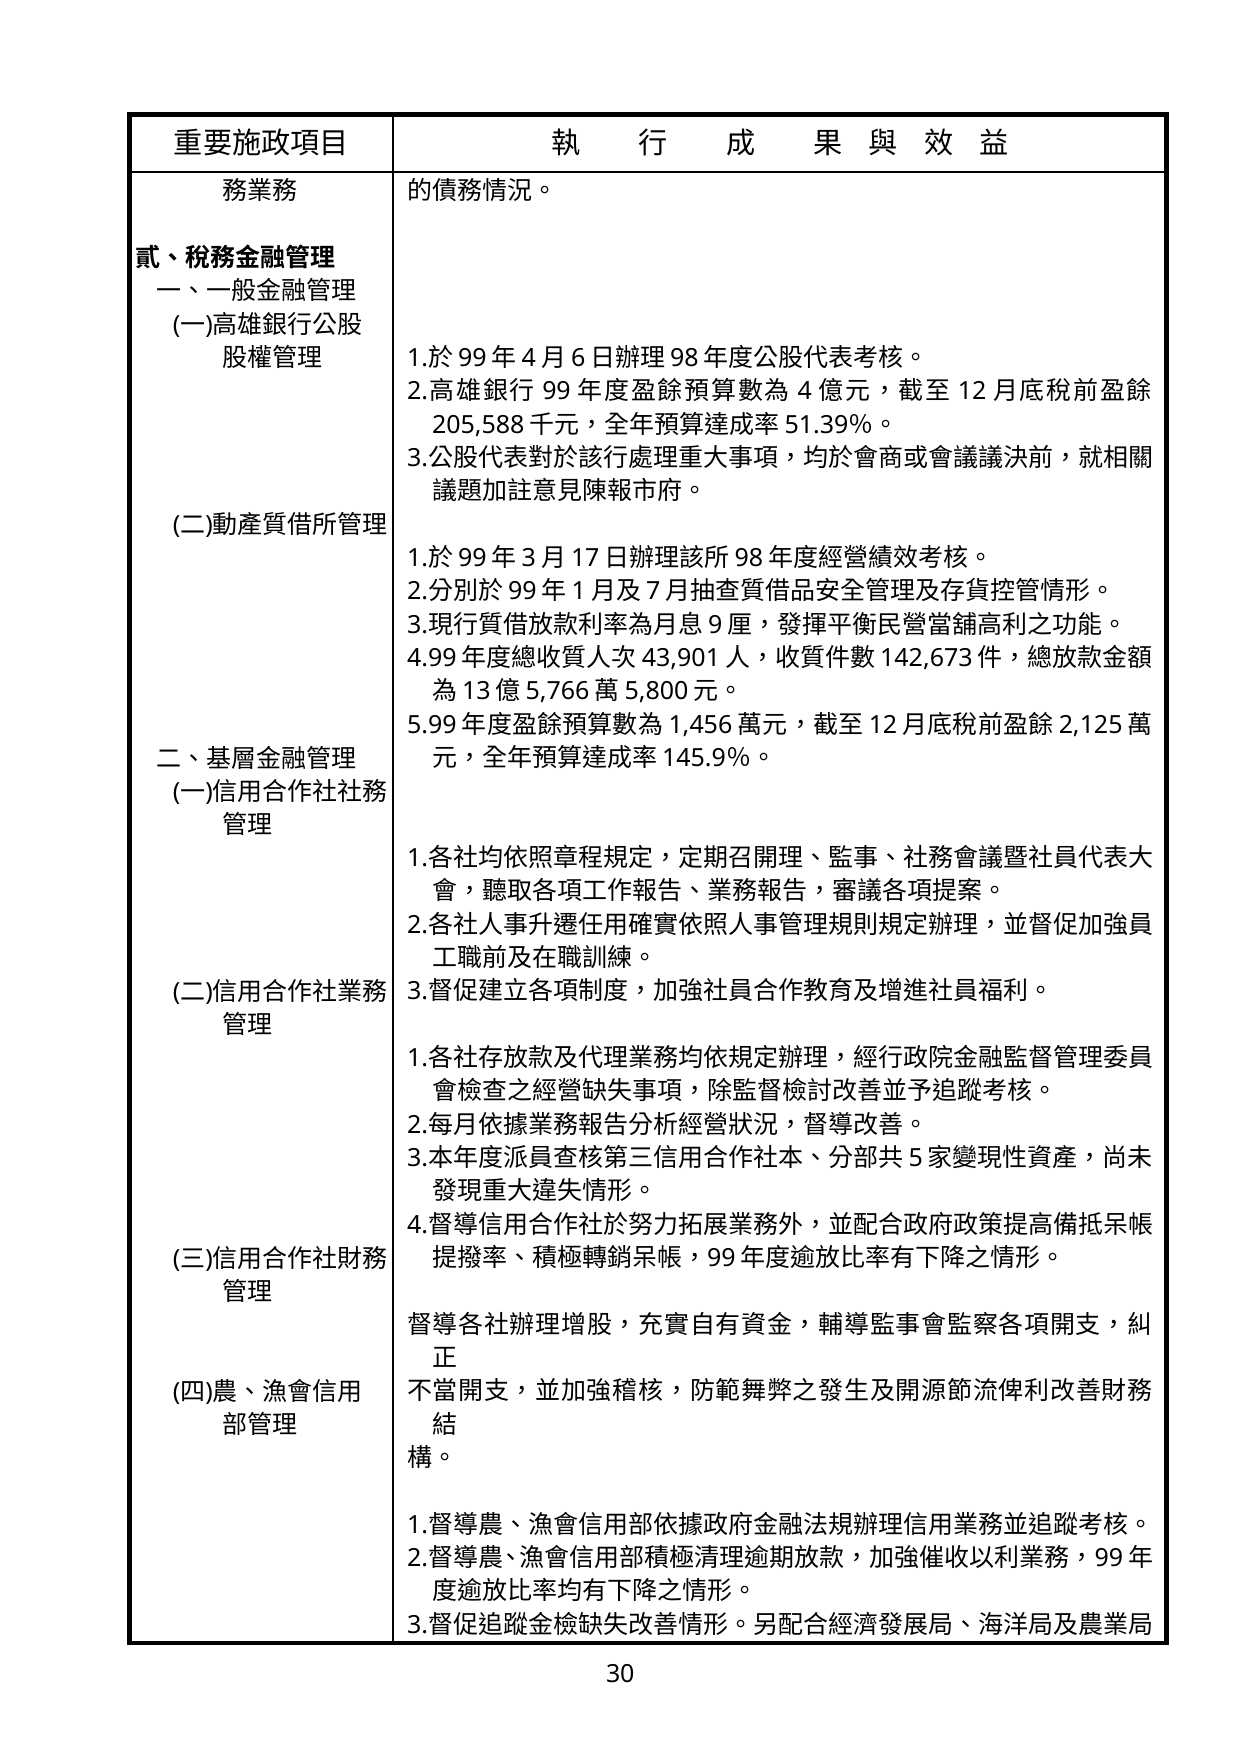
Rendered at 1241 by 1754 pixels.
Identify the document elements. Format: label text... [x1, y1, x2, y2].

table_header 重要施政項目 [132, 117, 392, 171]
table_header 執 行 成 果 與 效 益 [394, 117, 1164, 171]
table_cell 務業務 貳、稅務金融管理 一、一般金融管理 (一)高雄銀行公股 股權管理 (二)動產質借所管理 二、基層金融管理 (一)信用合作社社務管理 (二)信用合作社業務管理 (三)信用合作社財務管理 (四)農、漁會信用 部管理 [132, 173, 392, 1641]
table_cell 1.原高雄市政府99年度歲入預算數為668.75億元，其中稅課收入336.69億元，非稅課收入109.81億元，補助收入222.25億元，預算執行率為90.80%。 2.原高雄縣政府(不含公所)99年度歲入預算數為429.93億元，其中稅課收入149.60億元，非稅課收入48.58億元，補助收入231.75億元，預算執行率為91.47%。 在歲入方面加強督促機關各項收入繳庫事宜，歲出方面嚴格審查各項 經費支出並確實執行。 1.賡續推動各機關學校辦理實體採購卡及網路採購卡業務。 2.各機關99年度實體卡刷卡金額為12.39億元，網路採購卡刷卡金額為0.31億元。 1.整合高雄市、縣、鄉鎮市公庫業務。 2.研擬有利大高雄的「財政收支劃分法」、「公共債務法」修法說帖，函送高雄縣市籍立法委員協助爭取合理之財源及舉債空間。 3.舉辦縣市合併公庫、專戶及歲入保留等財務相關業務處理方式宣導會，並順利發放合併後100年1月薪資。 積極督導各機關將各項規費、罰鍰、信託管理、財產及其他收入，依 照規定繳庫。 督導各機關確實依「高雄市政府所屬各機關學校收入憑證管理要點」 辦理。 1.99年度發行2期零息無實體公債共計193億元，充分運用年度債務付息預算，注意市場利率趨勢，掌握發行時點，節省利息支出。 2.按期別撥付本市債務基金發行公債之相關費用及還本付息等費用。 99年底開始整合高雄市、縣、鄉鎮市債務情形，以確實掌握合併後 的債務情況。 1.於99年4月6日辦理98年度公股代表考核。 2.高雄銀行99年度盈餘預算數為4億元，截至12月底稅前盈餘205,588千元，全年預算達成率51.39％。 3.公股代表對於該行處理重大事項，均於會商或會議議決前，就相關議題加註意見陳報市府。 1.於99年3月17日辦理該所98年度經營績效考核。 2.分別於99年1月及7月抽查質借品安全管理及存貨控管情形。 3.現行質借放款利率為月息9厘，發揮平衡民營當舖高利之功能。 4.99年度總收質人次43,901人，收質件數142,673件，總放款金額為13億5,766萬5,800元。 5.99年度盈餘預算數為1,456萬元，截至12月底稅前盈餘2,125萬元，全年預算達成率145.9％。 1.各社均依照章程規定，定期召開理、監事、社務會議暨社員代表大會，聽取各項工作報告、業務報告，審議各項提案。 2.各社人事升遷任用確實依照人事管理規則規定辦理，並督促加強員工職前及在職訓練。 3.督促建立各項制度，加強社員合作教育及增進社員福利。 1.各社存放款及代理業務均依規定辦理，經行政院金融監督管理委員會檢查之經營缺失事項，除監督檢討改善並予追蹤考核。 2.每月依據業務報告分析經營狀況，督導改善。 3.本年度派員查核第三信用合作社本、分部共5家變現性資產，尚未發現重大違失情形。 4.督導信用合作社於努力拓展業務外，並配合政府政策提高備抵呆帳提撥率、積極轉銷呆帳，99年度逾放比率有下降之情形。 督導各社辦理增股，充實自有資金，輔導監事會監察各項開支，糾正 不當開支，並加強稽核，防範舞弊之發生及開源節流俾利改善財務結 構。 1.督導農、漁會信用部依據政府金融法規辦理信用業務並追蹤考核。 2.督導農、漁會信用部積極清理逾期放款，加強催收以利業務，99年度逾放比率均有下降之情形。 3.督促追蹤金檢缺失改善情形。另配合經濟發展局、海洋局及農業局辦理年度考核。 4.本年度派員查核農漁會本、分部共36家變現性資產，尚未發現重大違失情形，並督導其確實辦理缺失改善後彙報行政院農業金融局。 1.訂定「高雄市政府辦理凡那比颱風災區各項稅捐減免作業要點」，災損民眾可依前項規定申請各項稅捐減免，包括房屋稅、地價稅、使用牌照稅及娛樂稅等，截至99年12月31日止共計減免53,333件、減免稅額4,309萬1,200元。 2.制訂因應縣市合併有關稅務法規草案，包括「高雄市房屋稅徵收自治條例」等7項法規，並送本府法制局進行審查事宜，其中「高雄市促進民間參與公共建設減免地價稅房屋稅自治條例」暨其施行細則、「高雄市私有歷史建築聚落文化景觀地價稅及房屋稅減徵標準」等3項法規已審查完竣。 本市99年度市稅預算數為309.5億元，截至99年12月底止實徵淨 額累計數303.4億元，達成率為 98.02 ﹪。 本市稅捐處積極戮力加強清理欠稅，99年度計徵起15.23億元。 1.依據本府99年度菸酒查緝抽查計畫，應抽查菸酒製造業、進口業、批發買賣業、販賣或使用未變性酒精業者共774家（原高雄市508家，高雄縣266家），截至12月31日止，已抽檢業者1263家（原高雄市680家，高雄縣583家），執行率163.18%。 2.99年查獲涉嫌違反菸酒管理法案件截至12月31日共155件（原高雄市82件，高雄縣73件），高雄市查扣違規菸品累計為5,122,966包，市值為2億3,266萬7,870元，違規酒品累計為8,034.57公升，市值為54萬6,790元。高雄縣查扣菸品累計為479,840包，市值為1,990萬1,725元，違規酒品累計為65,219.21公升，市值為681萬1,008元。總計查獲違規菸品5,602,806包，市值達2億5,256萬9,595元，查緝績效全國第一，而查獲違規酒品73,253.78公升，市值735萬7,798元，成績斐然。 3.99年菸酒查緝績效如下： (1)(原高雄市)配合財政部99年春節專案查緝查獲私劣菸績效，經 評定為全國第一名。 (2)(原高雄市)配合財政部99年第1次不定期私劣菸酒專案查緝查獲私劣菸績效，經評定為全國第2名。 (3)(原高雄縣）配合財政部99年第1次不定期私劣菸酒專案查緝查獲私劣菸績效，經評定為全國第1名。 (4)(原高雄縣)配合財政部端午節前私劣菸酒專案查緝查獲私劣酒 績效，經評定為全國第1名。 (5)(原高雄縣）配合財政部99年第2次不定期私劣菸酒專案查緝 查獲私酒績效，經評定為全國第2名。 4.99年配合本府、本市稅捐處、社區及地方性協會活動，在活動現 場共辦理25次菸酒管理法令宣導； 1月21日～27日於媒體發行 期刊，刊載「打擊菸酒私梟，官民聯手遏止不法」、「高雄市政府為 市民健康把關」等標題，彰顯本府希冀透過民眾之參與，共同聯手 打擊不法違規私劣菸酒品；3月9日、12日、16日、19日於平面 媒體刊載4則附圖之菸酒法令宣導廣告。3月19日市政廣播行銷 中心（行動市府），以「高雄市政府財政局私劣菸酒查緝全國第一 名」為主題，現場專訪本府財政局局長；4月3日委託電視台製作 「高雄市政府財政局-菸酒法令教育暨宣導」電視宣導影片； 5月 15日配合高雄市兒童福利協會發行之「GO、GO親子季刊第四期」， 於該刊物版面上刊載菸酒管理法令；10月16日～11月15日請廣 播電台製作菸酒法令廣播檔，於該廣播電台播出。7～10月間委託 平面媒體刊載菸酒法令宣導廣告。11月間配合本府財政局動產質 借所及平面媒體發行之「中華民國100年傳統民曆」，於該刊物之 內頁刊載菸酒法令宣導。10月9日～11月30日請本府環保局將財 政局製作印有菸酒法令宣導標語「私菸不入手、私酒不入口」之紅 布條，分交各行政區清潔隊加掛於清潔車輛，以加強宣導。 5.99年6月～12月底，為維護市民健康、保障合法業者權益及灌輸學生菸酒相關知識，本府財政局委外辦理「2010反私劣菸酒宣導活動」，該活動係為長期性及密集性之一系列宣導活動。本活動已完成辦理本市高中(職)以上校園(65場次)、民眾(44場次)及業者(98場次)宣導活動，共計207場次。 1.99年度原高雄市辦理2次銷毀已判決沒收或裁處沒入之違規菸酒品，總計銷毀私酒8 ,516.93公升，私菸450,480包。 2.99年度菸酒稅全年預算數為10億8,506萬5 ,000元（原高雄市6億416萬4,000元，高雄縣4億8,090萬1,000元），截至12月31日止本府已獲分配8億9,930萬8,345元（原高雄市4億9,589萬3,846元，高雄縣4億341萬4,499元），預算達成率為82.88%。 督導府屬各機關學校公用財產管理 (1)督促各管理機關依規定辦妥產權及管理機關登記。 (2)派員檢查各機關學校財產管理情形 99年度財產檢查，共計抽查本府家暴及防治中心等24個單位，檢查結果受檢單位成績85分(含)以上而未達90分以上者，計有凱旋國小、旗津國小等2個單位，已依規定對該等單位財產管理相關人員予以獎勵，其他單位因成績在70分以上而未達85分者，依規定不予獎懲。 (3)為增進本府各機關學校財產管理人員相關管理知能與常識、系統操作能力及縣市合併財產移接作業說明，於99年6月2、3、4日(分三場次)，共6小時，對財產管理人員舉辦教育訓練，訓練成果良好。 (4)為達到「有效管理公用財產、促進資源再利用」之願景，98年12月委外建置完成戀舊拍賣網，並於99年3月1日正式啟用，該網站除提供交換平台供市府各機關學校進行報廢公務物品之移撥外，亦提供拍賣平台供民眾競價購買，可提高報廢公務物品之利用效能，增加市庫收益，為提供民眾更多樣化選擇，另於99年8月將財政局動產質借所之流當品與環保局之資源回收品納入拍賣網進行拍賣。截至99年12月31日止，共計拍賣448項物件，總金額約43萬3,400元。 建立、管理完整正確產籍，指定管理機關 (1)清查無管理機關之市有土地，並依據都市計畫土地使用分區分別 指定相關單位接管，99年度共計指定16筆市有土地。 (2)市有公用動產依規定分類、編號，並設置財產分類明細表，每半 年報主管機關。 依照規定繳納房地稅捐。 對於本市市有土地及房舍應繳納之地價稅與房屋稅，均依規定於收到 繳稅通知單並核對清冊無誤後，依法繳納。 檢核方法採書面檢核及實地訪查二部分，書面檢核部分已於上半年執 行完畢，實地訪查部分於99年7月27日至8月12日共訪查「陸軍 總司令部」等5個撥用單位，訪查結果業以99年8月24日高市府財 三字第0990050376號函各受訪單位，就訪查發現之缺失檢討改進， 並列為加強財產管理參考，以增進市有財產使用效能。 1.99年3月訂定之「高雄縣市合併改制直轄市財產移交處理計畫」及「高雄縣市合併改制直轄市財產移轉及管理機關變更登記作業注意事項」以作為縣市合併財產移接作業之遵循。 2.已督促並協助各機關學校完成繕造財產移接清冊，並依規定期程完成後續產權變更事宜。 1.已出租市有非公用土地予以讓售。 2.市有非公用空地辦理標售。 3.99年度總計出售19億3,398萬元。 1.99年度房租收入1萬5,594元。 2.99年度土地租金收入1億1,978萬元。 3.99年度違約金收入152萬5,465元。 追收被占用市有非公用土地使用補償金，99年使用補償金收入4,339 萬元。 1.99年度提供交通局借用市有非公用空地，規劃作為臨時停車場計44筆，面積2.3公頃。 2.99年度提供區公所借用辦理綠美化作業計43筆，面積1.5公頃。 高雄縣市合併後，因應高雄都會區腹地增加，為加強公有財產多元 運用，於99年12月25日增設本科。 規劃以設定地上權方式引進民間技術、基金、人力及企業經營理念， 研議開發苓雅區成功段539、540地號、三民區三塊厝2小段1362 地號及鼓山區龍北段22地號等市有土地。 投資可促進地區發展之土地，加速市政建設，籌設「高雄市市有財產 開發基金」，運用市有財產之出售、出租、融資、土地開發權利金及 孳息收入等方式籌措財源，減少市庫負擔，增加資金運用之效率。 1.嚴格控制預算，促使庫款靈活調度： (1)建立各機關(工作計畫)歲出分配預算餘額資料檔，作為辦 理支付之依據。 (2)代理銀行將各機關學校收入繳款資料(保管金繳款書8,294 件、特種基金繳款書41,456件）、支出收回資料10,935件 ，(含高雄縣2,631件)匯入電子支付作業系統，作為辦理支付之依據。 (3)編製各類支付報表，提供上級決策參考。 2.加強支付資料審核，確保庫款安全，提供正確、迅速付款服務： (1)複核、簽放各機關學校付款支付資料237,808件(含高雄縣 49,931件)。 (2)複核各機關學校轉帳資料3,345件(含高雄縣1,047件)、移 轉資料207件。 (3)本年度支付淨額計255,193,893,083元(含高雄縣42,526,857, 504元)。 (4)提供支付資訊予各機關學校隨時查詢核對。 1.全年支付筆數345,008筆，簽發市庫支票77,622張，其中領回轉 發支票25,115張，自領支票6,556張，郵寄支票17,211張及存帳 支票28,740張（含高雄縣全年支付筆數97,325筆，簽發市庫支票55,623張，領回轉發支票4,091張，自領支票6,114張，郵寄支票17,196張及存帳支票28,222張。 2.受理動態密碼卡及放行憑證之申請、換發： 受理動態密碼卡及放行憑證之申請、換發共885件，金額67萬7,050元，並於支付系統設定使用權限。 3.定期或不定期查核代庫銀行受託辦理部分支付業務情形： 查核簽發市庫支票辦理情形3次，另查核電子支付作業系統安全控管2次。 4.辦理逾5年未兌市庫支票繳庫事宜： 依高雄市市庫集中支付電子作業處理要點第22點規定辦理逾5年未兌市庫支票繳庫共繳納1萬8,560元。 增加就業機會，降低失業率，並提振本市經濟 1.99年度計核准7家廠商，其中屬高雄軟體園區者計4家（含1家投資開發商）。 2.99年度共有40家廠商請領補貼款，融資利息補貼2,552萬元，租金補貼927萬元，房屋稅補貼284萬元，共計3,763萬元。 支付公債發行及還本付息手續費 透過債務基金按期支付所需費用並辦理公債還本付息手續。 支付歷年發行公債之利息 透過債務基金按期支付。 支付賒借收入利息 依賒借收入貸款金額及利率辦理利息支付手續。 支付調節庫款收支所舉借短期借款利息 按借款金額透過債務基金辦理撥付利息手續。 償還部分貸款及歷年發行公債本金 依還本期限辦理償還到期公債及借款本金。 1.加強推行為民服務工作，定期檢討成效，以落實為民服務 (1)充實改善各項服務及櫃台化作業，俾利民眾洽公，提昇服務績效。 運用現代化資訊與通信科技，強化全功能服務櫃台功能，整合運用各稅的電腦資訊，將納稅人經常洽辦之37項服務項目，集中於單一窗口並受理跨區申辦，迅速完成民眾洽辦事項，免除奔波久候之苦，達到隨到隨辦立即服務之目標。全年約20萬件績效卓著，落實「一處收件、全程服務」及「單一窗口」的便民服務。 為提昇服務品質，除平日實施中午不打烊辦公服務外，並於使用牌照稅、房屋稅及地價稅三大稅開徵期間實施「延時服務」及「引導服務」措施，擴大服務層面，民眾反應良好。 為照顧偏遠地區民眾，免除其舟車勞頓，設立旗津服務台，提供稅務諮詢及核發各種稅務證明等35種服務，便利離島居民申辦各項稅務案件，全年累計服務29,595件。 推行全國首創「稅單健康檢查-讓您稅的安穩」便民措施，「主動」協助納稅人檢視稅單，以維護其權益；此一前瞻創新之作法，經新聞媒體刊載已廣獲回響，全年累計服務95,207件。 設置「稅易通-客服務中心」提供民眾電話語音查詢申辦進度、預約服務或申辦稅務案件，民眾透過家中或公共電話撥打服務專線代表號2293363，服務地點無限延伸。客服中心全年累計受理查詢、申辦及預約服務1,484件。 (2)重新檢修機關網站之資料內容與服務功能，並首創增建「稅務電子證明系統」之線上即時查詢服務功能，如地價稅課稅明細表資料查詢、下載、列印服務等7項。讓納稅義務人查詢本人稅務資料不受時間及空間限制，提供更便民多元化的服務管道，有助於提昇網際網路服務品質。線上申辦全年共2,477件，網頁瀏覽查詢人次累計1,986,935次。 (3)為提昇稽徵服務品質，不斷加強員工各項訓練，以提昇本府服務形象。 為增進同仁業務之專業素養及技巧，開辦財政部財稅人員訓練所99年度「民法專題研修班－繼承及親屬篇」就地訓練，以提昇服務品質及工作效率，參訓人數高達115人。 辦理志工專業特殊訓練及座談會，受訓志工計42人，藉以加強志工租稅常識及提昇服務品質。 辦理「稅易通-客服務中心」種籽人員講習訓練，以利業務利推動。 派員參加市府及人發中心、財訓所辦理之相關為民服務訓練課程。 (4)辦理民眾意見調查，經由民眾對各項納稅服務或稽徵業務進行問卷調查，俾能檢討及反映實際作業狀況，以為改進之參考。 調查對象：設籍高雄市且年滿20歲以上之的民眾自由作答。 調查時間：自99年5月1日至5月31日止。 調查結果：本年度所作意見調查有效回收1,068件。 調查結果顯示如下： A.整體服務品質滿意度為98.22%，顯示一年來為民服務的 努力獲致民眾高度的評價。 B.稅務服務項目中以「服務櫃台人員的禮貌及服務態度」、 「志工人員的禮貌及服務態度」最令民眾滿意，滿意度高 達99.25%。 C.有關民眾建議事項，業已轉發相關單位全面檢討，以強化 為民服務品質。 (5)為落實為民服務工作，積極提昇為民服務品質，定期或不定期考核稅捐稽徵處各分處為民服務工作，並將考核結果函請各單位檢討改進。99年分別對稅捐稽徵處各分處執行書面考核、實地考核各1次，並彙整考核缺失，要求各分處檢討改善。 (6)為善用社會資源延伸服務據點，以加強為民服務，與本市各區公所、戶政事務所及民間企業建立跨官產合作關係，發揮資源共享效益，以提昇為民服務效能及形象。99年度累計服務29,122件績效良好。 2.訂定多元化之租稅教育及宣導活動計畫，並確實執行，使 納稅人瞭解各稅稅法規定，加強徵納雙方溝通，以提高納稅意願 (1)訂定99年度租稅教育及宣導工作計畫，並切實執行。 (2)舉辦租稅教育與宣導共計辦理407場次： 宣導租稅法令常識，維護市民納稅權益，全年不定期舉辦租稅宣導，市民反應熱烈，不但圓滿達成租稅宣導任務提升機關形象，更有助稅收及增進徵納雙方和諧關係： A.配合節日、節慶舉辦租稅宣導，舉如「結合99年高雄市 龍舟粽競賽世運體驗身區及愛河週邊系列活動」、「重陽節 聯歡租稅宣導活動」及「2010左營萬年季」、「結合跨年 晚會租稅宣導動」等活動。 B.為慶祝一年一度稅務節暨表揚對稅務有功人員，舉辦「 祝稅務節暨志工表揚」。 C.提升市民文藝氣息及生活品質，舉辦「結合99年藝術市 集活動」、「結合預言舞台劇」、「結合港都星光小學堂」、「結 合幸褔響宴活動」、「結合唐美雲歌仔戲」、「結合卡拉ok 歌唱比賽」等辦理租稅宣導，加強民眾正確之稅務認知。 D.提倡正當休閒活動，增進親子情誼促進家庭和諧，並適時 宣導租稅，舉辦「結合兒童節闖開活動」、「稅務夢公園使 用牌照稅開徵宣導」、「舞動租稅活力港都房屋稅開徵宣 導」、「綠能生活樂活稅月登山健走暨地價稅開徵宣導」等 活動。 加強租稅教育宣導，以建立民眾正確稅務觀念，全年不定期舉辦租稅教育講習，適時宣導租稅法令並解決民眾各項稅務疑義： A.加強培訓租稅宣傳隊，提升其專業素養及宣傳技巧，俾使 租稅教育與宣傳工作順利推展。 B.針對不同的納稅人需要，舉辦「租稅行動教室」、「租稅． 樂活．愛地球租稅教育」、「土地增值稅申報實務講習」、、 「租稅假日創意廣場」、「租稅Kuso－打狗租稅教育」及 「網路讀書會」等租稅教育課程。 C.加強學童及教師強租稅法令常識宣導及培養誠實納稅觀 念，舉辦「百萬奇蹟－稅務請搶答」、「夸父追稅－On Line 大作戰」、「2010租稅達人冠軍秀」、「好書交換」、及「作 文比賽」等租稅教育及宣導活動。 (3)利用媒體辦理各項宣導： 各稅開徵期間，利用發布新聞、張貼開徵海報及公告、懸掛布條、電子看板廣告、公車車體廣告、電視跑馬燈等媒體密集擴大宣傳，以全面廣為周知社會大眾，有效防止新欠提升稽徵績效。 編印各種稅務文宣資料：舉如宣導手冊、稅法輯要、節稅密碼、稅務小錦蘘、稅務講習講義等，分送納稅義務人或民眾參閱。 (4)加強新頒稅務法令及重要措施發布新聞及開闢稅務專欄： 本年度共發布新聞計493件，見報數達615件，除有助於建立民眾正確誠實納稅觀念，對稅制、稅政推動以及機關形象的提升更是助益良多。 1.徵收地價稅 99年度預算數57.5億元，實徵淨額為60.42億元，超徵2.92億元： (1)主動洽請工務局、地政處、國稅局、經濟發展局、國有財產局、交通局、民政局等單位提供課稅資料並落實查核運用，以確實釐正土地稅籍並正確開徵地價稅。 (2)積極執行全面清查作業，豐碩成果反應在擴增稅源上，致99年查定數55.91億元，較98年之54.47億元增加1.44億元，成長2.6％。 (3)執行99年度地價稅開徵、催徵工作計畫，於開徵前訂定地價稅宣導工作計畫，利用各項媒體廣為宣傳，提醒納稅人如期繳納，以提高徵績；開徵期間加強納稅諮詢及補單作業，並積極清理欠稅，輔導鉅額欠稅戶中國石油化學工業開發(股)公司繳納以前年度欠稅達4.16億元，致順利達成預算。 2.徵收土地增值稅 99年度預算數32億元，實徵淨額為29.24億元，短徵2.76億元： (1)移轉土地多為無漲價或低漲價之案件，其中免稅件數占總申報件數達62.9%，影響稅收甚鉅。 (2)本年上半年土地交易活絡，惟下半年已漸趨緩，下半年累計申報移轉案件較上半年減少，10月及12月應納稅額復較去年同期減少，雖已加強免稅、不課稅申報案件之審理及致力各項列管土地之清查，並加強掌控法院拍賣案件之稅額分配繳納情形，惟仍未能順利達成預算。 3.徵收契稅 99年度預算數13.5億元，實徵淨額為12.29億元，短徵1.21億元。 (1)本年度上半年房市交易較為活絡，惟下半年已漸趨緩，6月至10月申報房屋移轉案件及應納稅額均較去年同期減少，11月起移轉案件雖較為增加，然應納稅額並未同步成長。 (2)本年度雖加強涉屬契稅條例第12條第2項案件之列管及查核，以有效遏止逃漏及增加稅收，並落實契稅跨區申報及跨區查欠作業，便利納稅人就近及早完成申報，惟仍未能達成預算。 4.徵收房屋稅 99年度預算數51.5億元，實徵淨額為53.39億元，超徵1.89億元。 (1)確實運用營繕、營業登記、門牌整編、執行業務者設立異動、工廠設立及歇業、醫院診所等資料，以健全房屋稅籍並正確開徵房屋稅。 (2)執行99年房屋稅籍全面清查工作計畫，確實核對房屋稅籍，而使公平合理課稅，總計全年清查作業增加稅收0.83億元。 (3)執行99年度房屋稅開徵、催徵工作計畫，於開徵前廣為宣導開徵訊息，於開徵期間加強納稅諮詢及補單作業，並於滯納期滿積極清理欠稅，而致達成預算目標。 5.徵收印花稅 99年度預算數6億元，實徵淨額為6.06億元，超徵0.06億元： (1)訂定99年印花稅總檢查工作計畫，擇選經驗豐富、熟稔查核方法之同仁組成檢查小組進行查核，總計查核1,771家，自動補報補繳稅額15,557萬元，查獲違章商號28家及稅額30,027元。 (2)積極輔導營業人就應納憑證稅額較大者改以繳款書方式完納印花稅，除可避免銷花不合規定情形，又可防杜揭下重用之弊端，助益稅收。 (3)廣為蒐集應稅憑證資料，尤其對工程承攬業者及其立約相對人做篩選及有效查核，並發函輔導補習班、安養中心等辦理印花稅總繳（目前總繳商號已達1,770家），以確保稅收。 6.經徵工程受益費 楠梓2-5號等6條道路，自93年4月1日起分3年6期開徵，截至99年12月底止已徵起費額為1億1,369萬元。 1.徵收使用牌照稅 99年預算數34.5億元，實徵淨額為34.55億元，超徵0.05億元。 (1)辦理車輛稅籍資料與監理處車籍資料互相勾稽，並予釐正。 (2)加強清查欠稅人戶籍地址，若查得新址，即予更正投遞住所，再以雙掛號寄發，逾滯納期滿未繳即移送強制執行，本年度共移送31,255件。 (3)釐正納稅人投遞地址，提高開徵繳款書送達率，利於稅款之徵起，減少新欠發生。 (4)車輛總檢查計畫： 路邊收費停車格車檢： 含高雄市審計處交查96、97年之路邊收費停車資料，移送裁罰計4,915筆，補徵稅額1億,224萬元，裁處罰鍰1億5,183萬元。 違章車牌自動辨識系統車檢： 已查獲本市未稅及無牌使用公共道路移送裁罰者1,599輛，補徵稅額1,737萬元，裁處罰鍰2,243萬元；另查獲屬外縣市違章車輛，已函請所屬稅捐稽徵機關依規定辦理。 (5)施行「退稅憑單」，採隨到隨辦方式，縮短作業流程，加強便民服務，頗獲好評。 (6)對於身心障礙車輛免稅案件，訂定清查計畫，針對全國戶政交查之異常資料分批逐筆詳查，其中已不符免稅規定者計1,894件，已全部恢復課稅並追繳稅款，計補徵稅額1,271萬元。 2.徵收娛樂稅 99年預算數1.5億元，實徵淨額為1.4億元，短徵0.1億元。 (1)加強稅籍清查，輔導業者辦理設立之業者均為小吃部附設卡拉OK及搖搖馬等小型娛樂業，而經營情況未見改善而辦理停、歇業之業者，大多為視聽歌唱及電動玩具等大型娛樂業（如王朝視聽歌唱行每月查定稅額10萬8,000元，98年繳稅最多第三名），致稅收減少。 (2)今年1至12月在高雄巨蛋舉辦之臨時公演計12場，除江蕙之演唱會稅額達160萬元外，其餘每場之稅額介於10萬元至40萬元之間，賣座不如預期。 1.辦理稅款劃解 配合金融機構臨櫃代收各類國稅地方稅繳款書金資流作業，將所收稅款辦理轉正解繳市庫。 2.退稅納入電腦一貫作業 99年度辦理退稅共計27,549件，金額1億8,248萬元。 3.宣導多元化轉帳納稅方式 99年度納稅人使用多元化轉帳納稅共計639,708件，其中委託轉帳113,353件，自動櫃員機12,420件，信用卡30,436件，便利商店482,244件，電話語音460件，晶片金融卡795件。 4.欠稅清理 為加強防止新欠清理舊欠，訂定年度欠稅清理計畫函轉各單位確實執行，99年度計徵起舊欠9億6,525萬元。 5.稅捐保全措施 (1)10萬元以上大額欠稅案件，經查有欠稅人財產，即函請地政、監理機關辦理禁止處分登記，99年度為塗銷禁止處分而繳清欠稅案件計2,637件，徵起稅額1億1,610萬元。 (2)欠稅額達到限制出境標準者，即陳報財政部轉請內政部入出國及移民署限制欠稅人出境，99年度為解除出境限制而繳清欠稅案件計580件，徵起稅額2,528萬元。 6.債權憑證之清查。 99年度執行憑證再移送行政執行處強制執行而徵起舊欠計6,262件，金額3,896萬元。 7.欠稅移送執行 99年度滯納稅款及罰鍰案件移送強制執行共計87,434件，金額8億5,020萬元，徵起33,421件，金額2億9,039萬元。移送件數徵起率38.22%，移送執行金額徵起率34.16%。 8.配合行政執行處執行 執行人員除派駐執行處收取執行案款，處理執行命令扣薪、扣存款等匯票、支票兌領外，並協助引導執行書記官前往現場執行。 9.參與債權分配 99年度法拍申報債權參與分配案件計4,108件，金額9億1,793萬元，其中土地增值稅獲分配1億7,760萬元，房屋稅等其他稅款獲分配7,823萬元，合計2億5,583萬元。 1.實施電腦線上作業及查詢 (1)高雄市西區稅捐稽徵處各項稅目（土地增值稅、契稅、房屋稅、地價稅、牌照稅、娛樂稅…等）申報、開徵、過戶釐正作業，皆可跨全市各分處辦理及查詢，全功能櫃台服務計41,478件。 (2)跨國稅局查詢租賃或執行業務計20,886件。 (3)戶政網路戶籍查詢計317,488件。 (4)健保資料及郵匯資料查詢計22,736件。 (5)查詢地政處(地籍)、都發局(土地分區使用)、民政局(建物門牌)等資料計368,308件。 (6)每日提供高雄市稅收快報、退稅快報資料計1,673,801件及26,310件。 (7)納稅人限制出境傳輸查詢計3,532件。 (8)查詢全國財產及綜合所得稅、營業稅等資料計1,236,366件及588,835件、151,873件。 2.持續推展稅務自動化作業 (1)落實稅務業務資訊化，執行各稅開徵、稅款解庫、銷號、欠稅催繳、移送執行、徵收管理、會計等全面電腦化作業，維護稅務徵收各項作業，縮短處理作業時間，跨機關服務，提昇行政作業效率，提供各項便捷為民服務。 (2)推展執行財政部稅務入口網路線上申辦及查詢作業計1,179件。 (3)持續推廣地方稅網路申報作業，舉辦租稅宣導活動，並於各大媒體持續宣傳及推廣，大幅提昇網路使用意願，總計99年度地方稅網路申報案件共29,772件，較去年大幅成長10.7倍，有效提昇網路申報作業績效。 (4)配合各稅繳款書條碼化作業，進行金融機構臨櫃代收條碼化繳款書金資流作業，於99年7月全面實施後，加速稅款解庫速度。 (5)運用社會局每月提供之檔案，查核牌照稅免稅車輛檔計32,398件。 (6)持續推展「欠稅影像掃描移送執行整合系統」，有效提昇作業效率。 (7)「稅務電子證明系統」獲經濟部補助經費199.6萬元，新增提供地價稅課稅明細表、使用牌照稅稅籍、退稅及轉帳納稅資料等查詢服務項目，提供多元化服務平台，全年度服務件數已超過1,500件，大幅提昇便民服務績效。並獲高雄市政府所屬各機關建立參與及建議制度評選獲得第二名，參加「行政院所屬各機關建立參與及建議制度」評選。 (8)因應高雄縣市合併稅務資訊整合作業，會議討論共14次（由財 政部財稅資料中心主持12次會議，與高雄縣政府地方稅務局會 議2次），並配合本市成立東、西區稅捐稽徵處，建置雙方連線 之光纖線路，已於100年1月6日完成稅務資料庫整併及連線 作業，完成縣市合併稅務資訊整合作業。 3.維護資通安全 (1)成立資通安全處理小組，加強緊急通報應變能力，並防範資通安全事件危機，並配合高雄市政府資訊處分別於99年5、9月進行電子郵件社交工程演練，均符合規定標準。 (2)建置內外網路實體隔離設備，有助提昇資訊安全，阻絕不法入 侵。 (3)依ISO27001認證之ISMS（資訊安全管理系統）規定，落實資訊軟、硬體之安全、管制與維護，強化資通安全。99年度辦理2次資訊作業內部稽核，並進行2次ISMS資訊安全外部稽核及2次ISMS資訊安全內部稽核作業，過驗證複核，有效發揮資通安全之預防矯正功能。 (4)99年4月20日、5月12日、8月18日及8月26日實施災變回復模擬演練，模擬AP主機、資料庫磁碟陣列故障時與備援主機之資料移轉演練，確保在最低時間內回復正常作業，維護稅捐稽徵處業務順利安全運轉。 4.辦理稅款劃解資料登錄 99年度登打繳款書件數1,837,850件。 99年銷號異常處理計15,908件。 代為處理23縣市稅款資料計219,128件。 5.辦公室自動化作業 推動辦公室OA自動化，整合相關辦公室業務，例如電子公文收發、公文管理、人事差假、薪資、人民陳情案件管制等。 已建立同仁e化內網電子信箱，簡化傳遞流程，提昇行政效率，達成e化目標 已建立內網知識管理平台，有利於同仁熟悉各項稅務操作流程、資訊作業相關規定及充實專業知識。 為落實無紙化作業之推廣，於稅捐稽徵處各單位加裝乙套掃瞄套件於網路影印機上，以簡化公文傳閱及減少影印保留之公文紙張。 1.審慎處理違章案件，以保障受處分人權益並維護租稅公平 (1)違章案件均由審理人員，充分審視違章證據，澈底瞭解案情，依法審慎處理，以符公平合理之課稅目的。99年度受理違章案件7,025件，皆已審查結案，辦結率達100 %。 (2)對審理確定之違章案件均填具審查報告書及裁處書，層轉審核；另對於簡易違章案件，以裁處書兼代審查報告書，以提昇行政效率。 (3)屬漏稅額在20萬元以上或行為罰在50萬元以上 (使用牌照稅裁罰案件除外)，均提送裁罰審議小組審議，並按審議決定製作裁處處書。本年度提送裁罰審議小組審議案件計0件，已決議通過並作成裁罰處分。 2.加強違章罰鍰案件之送達催繳及移送行政執行處強制執行，以提高罰鍰徵起績效 99年違章罰鍰繳納件數計4,305件，罰鍰實徵數計1億8,502萬6,000元。 3.加強辦理行政救濟案件，以保障並維護納稅人權益 (1)99年受理復查案件計206件，已作成復查決定書計151件（含98年受理者32件）。 (2)99年提起訴願案件計81件，提起訴訟案件（含上訴審）計40件，均已依限答辯並出庭辯論。 (3)復查案件，經審核確有計算錯誤或適用法令錯誤，改按更正程序處理者計19件；經輔導溝通後，撤回復查申請者計21件。 4.妥慎受理、列管民眾檢舉逃漏稅案件 (1)檢舉案件均由專人並以密件處理，檢舉人身分資料由專人登記密封後，再派由承辦人辦理查核，確保檢舉人之權益。 (2)99年1-12月受理檢舉案件計95件，其中檢舉國稅部分計38件，其他單位部分計3件，均立即轉請高雄市國稅局及主管機關辦理逕復檢舉人；另檢舉地方稅部分計54件，已辦結者計50件，均已將調查結果函復檢舉人。 (3)99年1-12月經檢舉而查獲違章漏稅者計5案，經審理核定補徵稅額12萬7,217元及裁處罰鍰計10萬4,662元。 1.加強為民服務工作，定期檢討成效，以落實為民服務： (1)改善各項服務及櫃台化作業，提升服務績效。 積極辦理各項為民服務工作，設置全功能服務櫃台，並推行「中午不打烊」、「延時服務」、「跨區服務」、「社區服務隊」等多項業務，提供民眾更便捷的服務，整合運用各稅電腦資訊，將納稅人經常洽辦之37項服務項目，集中於單一窗口並受理跨區申辦，迅速完成民眾洽辦事項，免除奔波久候之苦，達到隨到隨辦立即服務之目標。(99年服務計76,213件) 「稅務新航-ND視訊服務網」與美濃區、甲仙區及燕巢區戶政事務所建置VoIP視訊電話，讓鄰近民眾即時申辦稅務資料，免除往返機關奔波，落實e化便民服務及節能減碳政策。(99年服務計3,865件) (2)重新建置東區稅捐稽徵處全球資訊網網站，以人性化介面擴大 網站服務功能並提升網際網路服務品質。（線上申辦全年服務計 27,800件，網頁瀏覽查詢人次累計4,951,437次） (3)為提升稽徵服務品質，持續加強員工各項訓練，以提升機關服務形象。 辦理為民服務專題等訓練課程，兩場參與訓練同仁及志工計310人；導引同仁正確服務觀念，及培養同仁優質的服務禮儀，進而提升為民服務品質。 於各稅開徵前安排勤前講習為民服務講習課程，激發同仁服務熱忱。 派員參加人發中心、財訓所辦理之相關為民服務訓練課程。 (4）辦理地方稅開徵期三階段民眾意見調查，經由對民眾各項納稅服務或稽徵業務問卷調查，以檢討及反映實際作業狀況，作為改進之參考。抽樣設計係採簡單隨機抽樣，有效回收問卷數三階段累計達3,027件。 調查結果顯示，整體服務品質滿意度為93.8%，較上一年度提昇0.2%，顯示本年度為民服務的努力深獲民眾高度的評價。 稅務服務項目中以「環境規劃及人員服務態度」最獲民眾讚賞。 有關民眾建議事項，業已轉發相關單位全面檢討，以強化為民服務品質。 (5)為積極提升為民服務品質，定期或不定期考核總、分處為民服務工作，並將考核結果函請各單位檢討改進。99年分別對總、分處執行書面考核及實地考核，並彙整考核缺失，要求總、分處檢討改善。 (6)主動協調戶政、稅捐、地政、建設、監理、消防、社會、公所等單位，整合服務流程，擴展便民服務項目，免除民眾奔波，有效提高行政效率及服務品質。(99年服務計326,034件) 2.訂定多元化之租稅教育及宣導活動計畫，並確實執行，使納稅人瞭解各稅稅法規定，加強徵納雙方溝通，以提高納稅意願 (1)訂定99年度租稅教育及宣導工作計畫，並切實執行。 (2)舉辦租稅教育與宣導共計辦理657場次。 宣導租稅法令常識，維護民眾納稅權益，全年不定期舉辦租稅宣導，民眾反應熱烈，不但圓滿達成租稅宣導任務提升機關形象，更有助稅收及增進徵納雙方和諧關係： A.配合節日、節慶舉辦租稅宣導，如結合「元宵節燈謎晚會 暨租稅宣導」、「青年節系列活動暨租稅宣導」及「結合 2009左營萬年季」、「內門宋江陣活動租稅宣導」、「『溫馨 五月-陽光媽媽』母親節知性成長暨租稅宣導」、「鳳荔文 化觀光季租稅宣導」、「慶祝端午節縣長盃龍舟錦標賽暨租 稅宣導系列活動」、「大崗山龍眼蜂蜜文化節租稅宣導」 等。 B.慶祝一年一度稅務節暨表揚對稅務有功人員，舉辦「稅務 節『健康稅月逗陣行』暨表揚大會租稅宣導活動」。 C.提升民眾文藝氣息及生活品質，結合「偶戲藝術節暨租稅 宣導活動」、「『看健康在跳舞』暨租稅宣導活動」、「『衛武 營湖畔星光音樂會』租稅宣導活動」、「『稅樂響宴』租稅 宣導活動」、「九番埤濕地『風華再現音樂饗宴』水資源保 育暨租稅宣導活動」、等，辦理租稅宣導，加強民眾正確 之稅務認知。 D.提倡正當休閒活動，增進親子情誼促進家庭和諧，並適時 宣導租稅，舉辦「稅務健康行-防治菸品稅捐逃漏租稅宣 導活動」、「反貪反賄作伙走、活力清廉新高雄-澄清湖健 行暨租稅宣導」、「財政部99年『統一發票盃』南區路跑 活動暨租稅宣導」、「看職棒換好禮中華職棒大聯盟租稅宣 導」、「發票換門票職棒熊蓋讚租稅宣導」、「自行車日(雙 湖連騎)租稅宣導活動」、「三代同歡愛無限租稅宣導愛心 園遊會」、「烏山頂泥火山、月世界親子繪畫創作暨租稅宣 導活動」、「灌溉活力擁抱愛勞工親子趣味競賽租稅宣導活 動」、「活力出口、繁榮台灣、歡喜向前走-輸出信用暨租 稅宣導健走活動」、「工業節『萬人逗陣齊步走』租稅宣導 活動」等活動。 加強租稅教育宣導，以建立民眾正確稅務觀念，全年不定期舉辦租稅教育講習，適時宣導租稅法令並解決民眾各項稅務疑義。 A.加強培訓租稅宣傳隊，提升其專業素養及宣傳技巧，俾使 租稅教育與宣傳工作順利推展。 B.針對不同的納稅人需求，舉辦「租稅講堂」、「地方稅網路 申報作業講習」、「地政士租稅講習」、「中小學校長會議」、 「工業會座談會」、「公寓大廈管委會租稅教育」及「相約 稅務局 共享稅教樂參訪」等租稅教育課程。 C.加強學童及教師租稅法令常識宣導及培養誠實納稅觀念， 舉辦「稅稅平安韻律舞蹈比賽」、「租稅種子教師培訓營」、 「租稅智慧王-So Smart租稅法令網路有獎徵答」、「租稅 魔法學苑」、「稅Q健檢-歲稅平安網路有獎徵答」、「相約 稅務局 共享稅教樂參訪活動」及「國中、國小學生租稅 課程校園巡迴活動」等租稅教育及宣導活動。 (3)利用媒體辦理各項宣導。 各稅開徵期間，利用發布新聞、張貼開徵海報及公告、懸掛布條、LED宣導、宣傳車體廣告、燈箱廣告及街路固定看板等媒體密集宣傳，以全面廣為周知社會大眾，有效防止新欠提升稽徵績效。 編印各種稅務文宣資料：如宣導手冊、節稅寶典、稅務食譜、稅罰知多少、稅務講習講義及各式宣導摺頁等，分送納稅義務人或民眾參閱。 (4)加強新頒稅務法令及重要措施發布新聞及開闢稅務專欄本年度共發布新聞計300件、稅務專欄計114則，見報數達564件，除有助於建立民眾正確誠實納稅觀念，對稅制、稅政推動以及機關形象的提升更助益良多。 1.徵收地價稅 99年度預算數20.77億元，實徵淨額為21.90億元，超徵1.13億元： (1)落實運用工務局、地政處、國稅局等機關通報之開工報告、公共設施完竣及營利事業登記等資料，以確實釐正稅籍並正確開徵地價稅。 (2)確實執行99年度地價稅稅籍清查工作，以健全土地稅籍並公平合理課稅，全年清查作業增加稅收計1.49億元。 (3)執行99年度地價稅開徵及催徵工作，在開徵前訂定地價稅宣導工作計畫，利用各種媒體廣為宣傳，提醒納稅人如期繳納，以提高徵績；開徵期間加強納稅諮詢及補單作業，於滯納期滿積極清理欠稅，順利達成預算目標。 2.徵收土地增值稅 99年度預算數33.94億元，實徵淨額為23.52億元，短徵10.42億元： (1)99年因景氣復甦，國內經濟逐漸成長，房地產市場交易也漸趨熱絡，本年實徵淨額23.52億元較上年度同期累計實徵淨額20.78億元，增加2.74億元，成長13.18%。 (2)惟移轉土地多為無漲價或低漲價之申報案件，尤免稅件數42,094件占總申報件數55,390件達75.99%，故影響稅收甚鉅，全年稅收僅23.52億元。 (3)為增加稅收，除加強免稅、不課稅申報案件之審理及致力列管土地之清查，並加強掌控法院拍賣案件之稅額分配繳納情形。 3.徵收契稅 99年度預算數2.96億元，實徵淨額為4.12億元，超徵1.16億元： (1)99年因景氣復甦，房市交易漸趨熱絡，除一般民眾購屋能力大幅提升外，投資者之投資意願亦提高。 (2)加強中途變更起造人名義案件之管制及查核，以防杜逃漏。 4.徵收房屋稅 99年度預算數25.23億元，實徵淨額為25.47億元，超徵0.24億元： (1)確實運用營繕、營業登記、門牌整編、執行業務者之設立異動、工廠設立及歇業、醫院診所等資料，以健全房屋稅籍並正確開徵房屋稅。 (2)執行99年房屋稅籍全面清查工作計畫，確實核對房屋稅籍，俾公平合理課稅，全年清查作業增加稅收計0.65億元。 (3)執行99年度房屋稅開徵、催徵工作計畫，於開徵前廣為宣導開徵訊息，於開徵期間加強納稅諮詢及補單作業，並於滯納期滿積極清理欠稅，終達成預算目標。 (4)因景氣復甦，房屋買賣熱絡，隨課徵收之房屋稅提前入庫，致整體實徵淨額較往年成長。 (5)大樹區義大世界等多處建築物陸續於99年興建完成，致全年稅收增加。 1.徵收使用牌照稅 99年預算數27.57億元，實徵淨額為28.07億元，超徵0.5億元： (1)辦理車輛稅籍資料與監理處車籍資料互相勾稽，並予釐正。 (2)加強清查欠稅人戶籍地址，若查得新址，即予更正投遞住所， 再以雙掛號寄發，逾滯納期滿未繳即移送強制執行，本年度共 移送16,060件。 (3)釐正納稅人投遞地址，提高開徵繳款書送達率，利於稅款之徵起，減少新欠發生。 (4)車輛總檢查計畫： 截至99年12月止車輛檢查查獲共計4,301輛，補徵稅額2,139 萬元，裁處罰鍰6,280萬元。 (5)對於身心障礙車輛免稅案件，訂定清查計畫，針對全國戶政交查之異常資料分批逐筆詳查，其中已不符免稅規定者計1,474件，已全部恢復課稅並追繳稅款，計補徵稅額1,103萬元。 2.徵收娛樂稅： 99年預算數0.43億元，實徵淨額為0.57億元，超徵0.137億元： (1)加強執行稅籍清查工作，積極輔導業者辦理設立登記及覈實查定營業頟，針對視聽歌唱業、網路休閒業等行業，列入重點查核對象。 (2)有效控管滯欠案件，滯納期滿未繳者即移送強制執行，本年度計移送1,657件，稅額327萬元。 3.徵收印花稅 99年度預算數1.88億元，實徵淨額為2.08億元，超徵0.2億元： (1)訂定99年印花稅檢查工作計畫，檢查期間，加強運用課稅資 料查核，致稅收較去年同期增加，其中輔導自動補報補繳家數計3,637家，稅額為2,663萬元。 (2)派員至前高雄縣政府發包中心及輔導各鄉鎮市公所、府外單 位傳真開立大額繳款書，方便得標廠商印花稅繳納，即時掌握稅源，共開立大額繳款書4,164份，稅額計2,028萬元。 1.辦理稅款劃解 本處代收稅款處於代收稅款後，解繳公庫暫收稅款專戶。加強核對各代收稅款處逕繳市庫之繳款書。在外縣市繳款者，俟外縣市稅捐稽徵機關送交之轉匯清單與匯款轉移通知書核對無誤後，併本市稅款辦理劃解作業。 2.退稅納入電腦一貫作業 99年度辦理52批次退稅，共計退稅21,033件，金額2億2,327萬元。 3.宣導多元化轉帳納稅方式 99年度納稅人使用多元化轉帳納稅共計691,972件，其中委託轉帳57,034件，自動櫃員機5,568件，信用卡15,500件，便利商店368,745件，電話語音298件，晶片金融卡371件。 4.欠稅清理 為加強防止新欠清理舊欠，訂定年度欠稅清理計畫函轉各單位確實執行，99年度計徵起舊欠5億5,800萬元。 5.採行稅捐保全措施： (1)10萬元以上大額欠稅案件，經查有欠稅人財產後，即函請地政、監理機關辦理禁止處分登記，99年度為塗銷禁止處分而繳清欠稅案件計299件，徵起稅額1億6,486萬元。 (2)欠稅額達到限制出境標準者，即陳報財政部轉請內政部入出國及移民署限制欠稅人出境，99年度為解除出境限制而繳清欠稅案件計33件，徵起稅額7,026萬元。 6.執行憑證之管理與清查： 99年度執行憑證再移送行政執行處強制執行而徵起稅款計9,671件，金額4,884萬元。 7.逾徵收期間欠稅之註銷 99年度逾徵收期間欠稅辦理註銷計15,479件，金額1億7,921萬元。 8.欠稅移送執行 99年度滯納稅款及罰鍰案件移送強制執行共計80,884件，金額5億5,405萬元，徵起34,117件，金額2億5,599萬元。移送件數徵起率42.18%，移送執行金額徵起率46.20%。 9.配合行政執行處執行 稅捐稽徵處執行人員除派駐執行處收取執行案款，處理執行命令扣薪、扣存款等匯票、支票兌領外，並協助引導執行書記官前往現場執行。 10.參與債權分配 99年度法拍申報債權參與分配案件計2,757件，金額7億4,470萬元，其中土地增值稅獲分配4億7,995萬元，房屋稅等其他稅款獲分配1億1,343萬元。 1.實施電腦線上作業及查詢： (1)各項稅目（土地增值稅、契稅、房屋稅、地價稅、牌照稅、娛樂稅…等）申報、開徵、過戶釐正等作業，提供跨全市各分處辦理及查詢，本處99年度全功能櫃台服務計76,213件。 (2)跨國稅局查詢租賃或執行業務計2,633件。 (3)戶政網路戶籍查詢計153,949件。 (4)存款資料查詢計240,566件，健保資料查詢計42,668件，勞保資料查詢計28,188件。 (5)地籍異動資料363,703件及重測異動資料88,894件，共計452,597件。 (6)每日提供本處稅收快報、退稅快報資料計1,244,095件及19,024件。 (7)納稅人限制出境傳輸查詢計561件。 (8)查詢全國財產及綜合所得稅、營業稅等資料各為277,281件、355,345件及41,491件。 2.持續推展稅務自動化作業： (1)落實稅務業務資訊化，執行各稅開徵、稅款解庫、銷號、欠稅催繳、移送執行、徵收管理、會計等全面電腦化作業，維護稅務徵收各項作業，縮短處理作業時間，跨機關服務，提升行政作業效率，提供各項便捷為民服務。 (2)推展執行財政部稅務入口網路線上申辦529件。 (3)地方稅網路申報作業於98年7月上線，配合舉辦教育訓練、租稅宣導及網路申報競賽等活動，大幅提升網路使用意願，總計99年度地方稅網路申報案件共26,151件，有效提升網路申報作業績效。 (4)配合各稅繳款書條碼化作業，進行金融機構臨櫃代收條碼化繳款書金資流作業，已於99年7月全面實施，提高銷號效率。 (5)運用社會局每週提供之檔案，查核牌照稅免稅車輛檔計34,544件。 (6)「欠稅影像掃描系統」於99年8月1日正式上線實施，並於5 月24、25日舉辦教育訓練，提供各業務承辦人使用，更有效提升欠稅作業效率。 (7)協助房屋稅與地價稅清查作業，建立房屋稅籍簿冊影像圖檔化，清查資料與稅務資訊平台銜接，並結合GPS及GIS定位功能，進行各項圖資與稅籍資料運用，快速提供完整清查資訊，跨平台整合系統開發同時達成工作簡化、健全稅籍目標。 (8)「房屋稅與地價稅外業清查作業整合系統」於99年7月正式上線實施，並建置完成房屋稅與地價稅伺服器、行動化、申辦台管理系統計100餘台及行動化管理筆記型電腦計43台，另於上線前7月6、7、8日分梯舉辦教育訓練，以期增裕庫收。 3.維護資通安全 (1)成立資安事件管理小組，加強緊急通報應變能力，並防範資通安全事件危機，並於99年10月26日完成資安通報演練。 (2)建置內外網路實體隔離設備，有助提升資訊安全，阻絕不法入侵。 (3)99年度辦理2次資訊作業內部稽核，有效發揮預防矯正功能。 (4)99年2月24日辦理AP主機毀損回復及資料庫毀損回復2項演練，99年8月17日辦理核心路由器異常回復演練，99年9月10日辦理岡山備援主機回復演練，確保在最低時間內回復正常作業，維護稅捐稽徵處業務順利安全運轉。 (5)97年推動導入ISMS並通過ISO 27001:2005驗證，98及99年持續推動通過複評並取得續審驗證證書。 4.辦理稅款劃解資料登錄 (1)99年度登打繳款書件數562,121件，金額53億9,621萬元。 (2)99年銷號異常處理計14,491件。 (3)代為處理其他23縣市稅款資料計56,475件。 5.辦公室自動化作業 (1)建置本處「行政資訊入口網」整合公文、差勤管理、知識庫、電子郵件管理、AD 密碼變更等現有各項資訊作業，成為單一簽入平台；以線上公告取代傳統紙本傳閱公文。 (2)配合行政院研考會「跨機關服務項目整合示範計畫」，建置社會救助補助資料批次代查調機制之跨機關便民服務，98年11月1日正式上線迄今仍持續推動。 1.審慎處理違章案件，保障受處分人權益並維護租稅公平 (1)違章案件均由審理人員，充分審視違章證據，徹底瞭解案情， 依法審慎處理，以符公平合理之課稅目的。99年度受理違章案 件11,307件，皆已審查結案，辦結率達100 %。 (2)對審理確定之違章案件均填具審查報告書及裁處書，層轉審核；另對於簡易違章案件，以裁處書兼代審查報告書，以提升行政效率。 (3)漏稅額或處罰鍰新台幣10萬元以上﹙使用牌照稅外﹚之違章案件，均提送裁罰審議小組審議，並按審議決定製作裁處書。本年度提送裁罰審議小組審議案件計8件，已決議通過並作成裁罰處分。 2.加強違章罰鍰案件之送達催繳及移送強制執行，提高罰鍰徵起績效 99年違章罰鍰繳納件數計8,320件，罰鍰實徵數計62,902千元。 3.加強辦理行政救濟案件，保障並維護納稅人權益。 (1)99年受理復查案件計277件，已作成復查決定書計176件(含98年受理者26件）。 (2)99年提起訴願案件計68件，提起訴訟案件(含上訴審)計35件，均已依限答辯並出庭辯論。 (3)復查案件經輔導溝通後，撤回復查申請者計67件。 4.妥慎受理、列管民眾檢舉逃漏稅案件： (1)檢舉案件均由專人並以密件處理，檢舉人身分資料由專人登記密封後，再派由承辦人辦理查核，確保檢舉人之權益。 (2)99年1-12月受理檢舉案件計109件，涉及其他機關應行辦理事項或屬國稅業務者，依規定通報或移送相關單位辦理計36件，另檢舉地方稅部分，均已將調查結果函復檢舉人。 (3)99年1-12月經檢舉而查獲違章漏稅者計42案，經審理核定徵稅額3,221,798元及裁處罰鍰計1,335,672元。 [394, 173, 1164, 1641]
